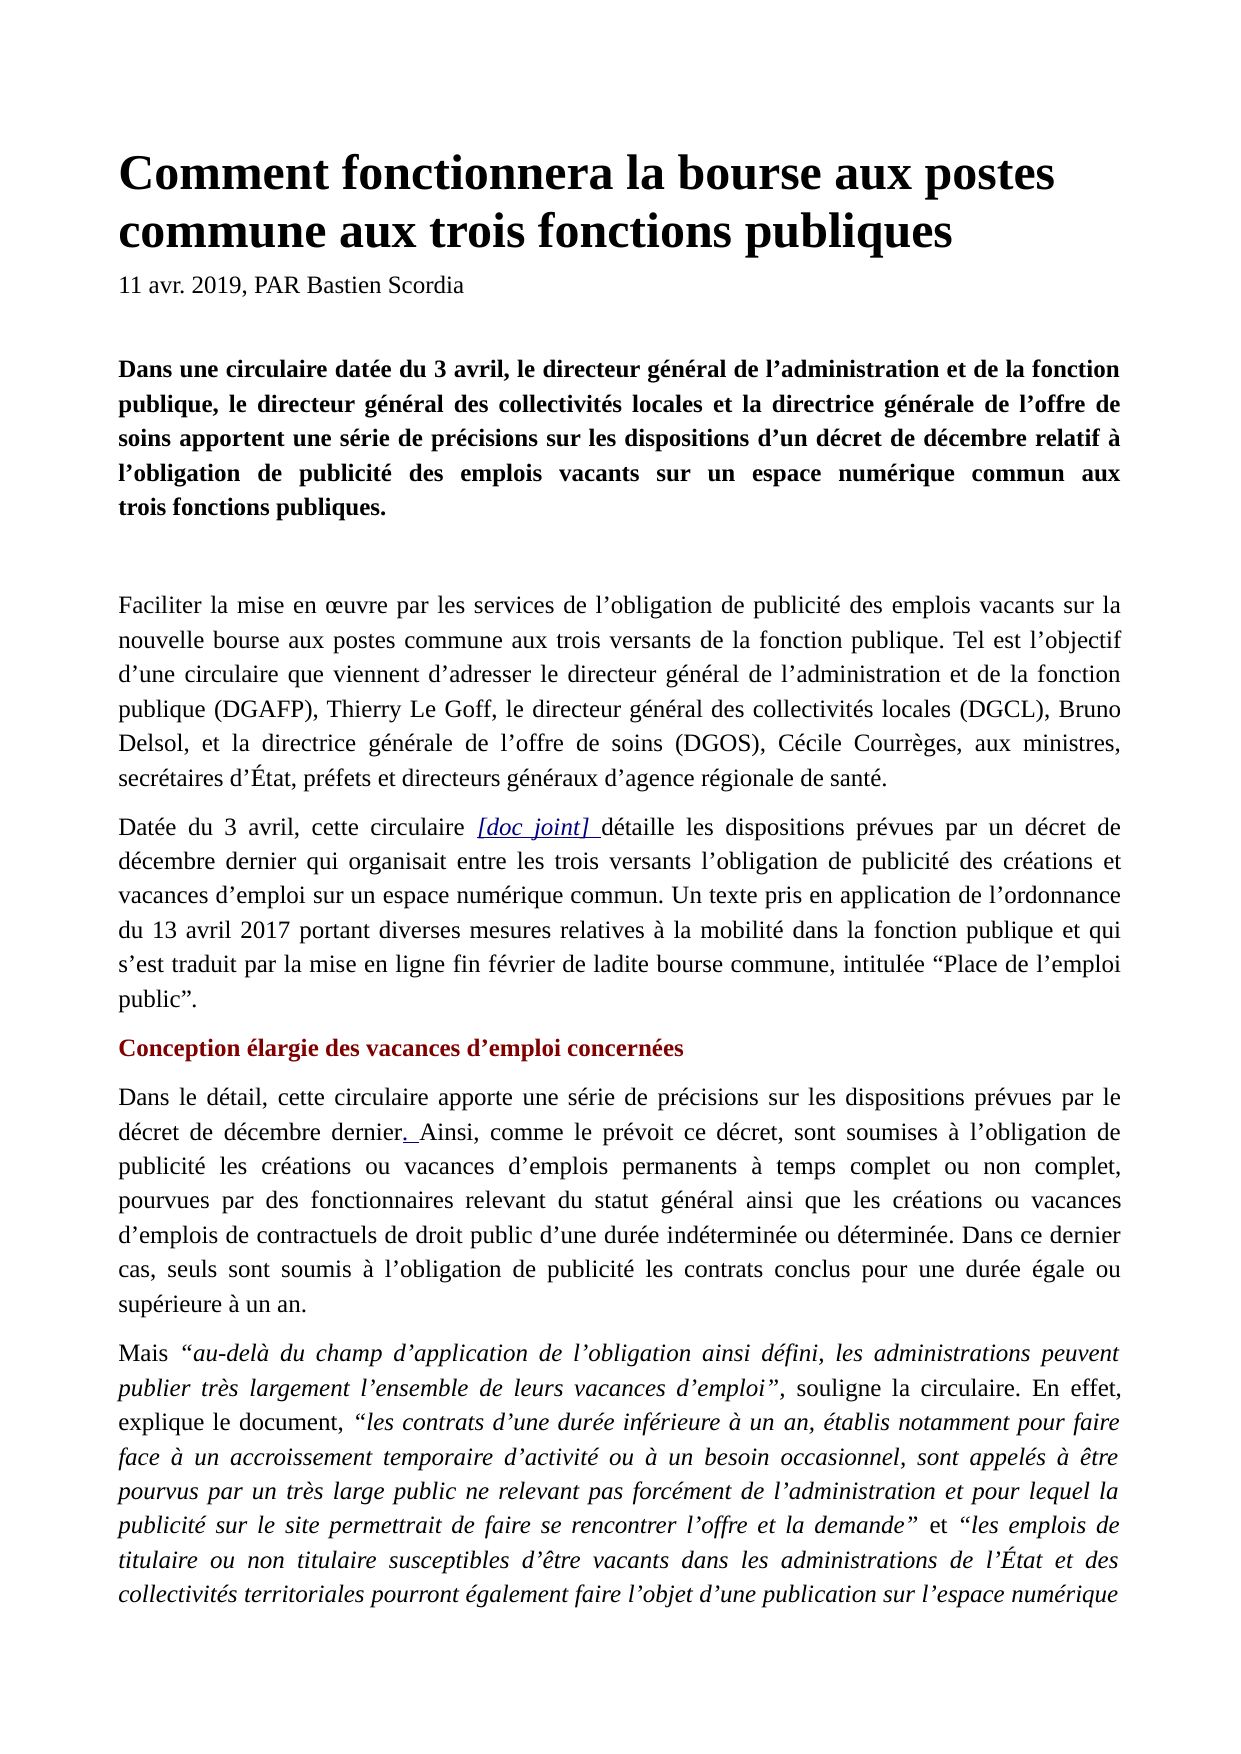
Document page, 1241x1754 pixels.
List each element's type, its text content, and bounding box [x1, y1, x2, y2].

subtitle Comment fonctionnera la bourse aux postes commune aux trois fonctions publiques [118, 143, 1122, 258]
text Dans le détail, cette circulaire apporte une série de précisions sur les dispositions prévues par le décret de décembre dernier. Ainsi, comme le prévoit ce décret, sont soumises à l’obligation de publicité les créations ou vacances d’emplois permanents à temps complet ou non complet, pourvues par des fonctionnaires relevant du statut général ainsi que les créations ou vacances d’emplois de contractuels de droit public d’une durée indéterminée ou déterminée. Dans ce dernier cas, seuls sont soumis à l’obligation de publicité les contrats conclus pour une durée égale ou supérieure à un an. [118, 1082, 1122, 1318]
text 11 avr. 2019, PAR Bastien Scordia [118, 271, 1122, 299]
text Faciliter la mise en œuvre par les services de l’obligation de publicité des emplois vacants sur la nouvelle bourse aux postes commune aux trois versants de la fonction publique. Tel est l’objectif d’une circulaire que viennent d’adresser le directeur général de l’administration et de la fonction publique (DGAFP), Thierry Le Goff, le directeur général des collectivités locales (DGCL), Bruno Delsol, et la directrice générale de l’offre de soins (DGOS), Cécile Courrèges, aux ministres, secrétaires d’État, préfets et directeurs généraux d’agence régionale de santé. [118, 590, 1122, 791]
text Mais “au-delà du champ d’application de l’obligation ainsi défini, les administrations peuvent publier très largement l’ensemble de leurs vacances d’emploi”, souligne la circulaire. En effet, explique le document, “les contrats d’une durée inférieure à un an, établis notamment pour faire face à un accroissement temporaire d’activité ou à un besoin occasionnel, sont appelés à être pourvus par un très large public ne relevant pas forcément de l’administration et pour lequel la publicité sur le site permettrait de faire se rencontrer l’offre et la demande” et “les emplois de titulaire ou non titulaire susceptibles d’être vacants dans les administrations de l’État et des collectivités territoriales pourront également faire l’objet d’une publication sur l’espace numérique [118, 1338, 1122, 1608]
text Datée du 3 avril, cette circulaire [doc joint] détaille les dispositions prévues par un décret de décembre dernier qui organisait entre les trois versants l’obligation de publicité des créations et vacances d’emploi sur un espace numérique commun. Un texte pris en application de l’ordonnance du 13 avril 2017 portant diverses mesures relatives à la mobilité dans la fonction publique et qui s’est traduit par la mise en ligne fin février de ladite bourse commune, intitulée “Place de l’emploi public”. [118, 812, 1122, 1013]
text Dans une circulaire datée du 3 avril, le directeur général de l’administration et de la fonction publique, le directeur général des collectivités locales et la directrice générale de l’offre de soins apportent une série de précisions sur les dispositions d’un décret de décembre relatif à l’obligation de publicité des emplois vacants sur un espace numérique commun aux trois fonctions publiques. [118, 354, 1122, 521]
text Conception élargie des vacances d’emploi concernées [118, 1033, 1122, 1062]
